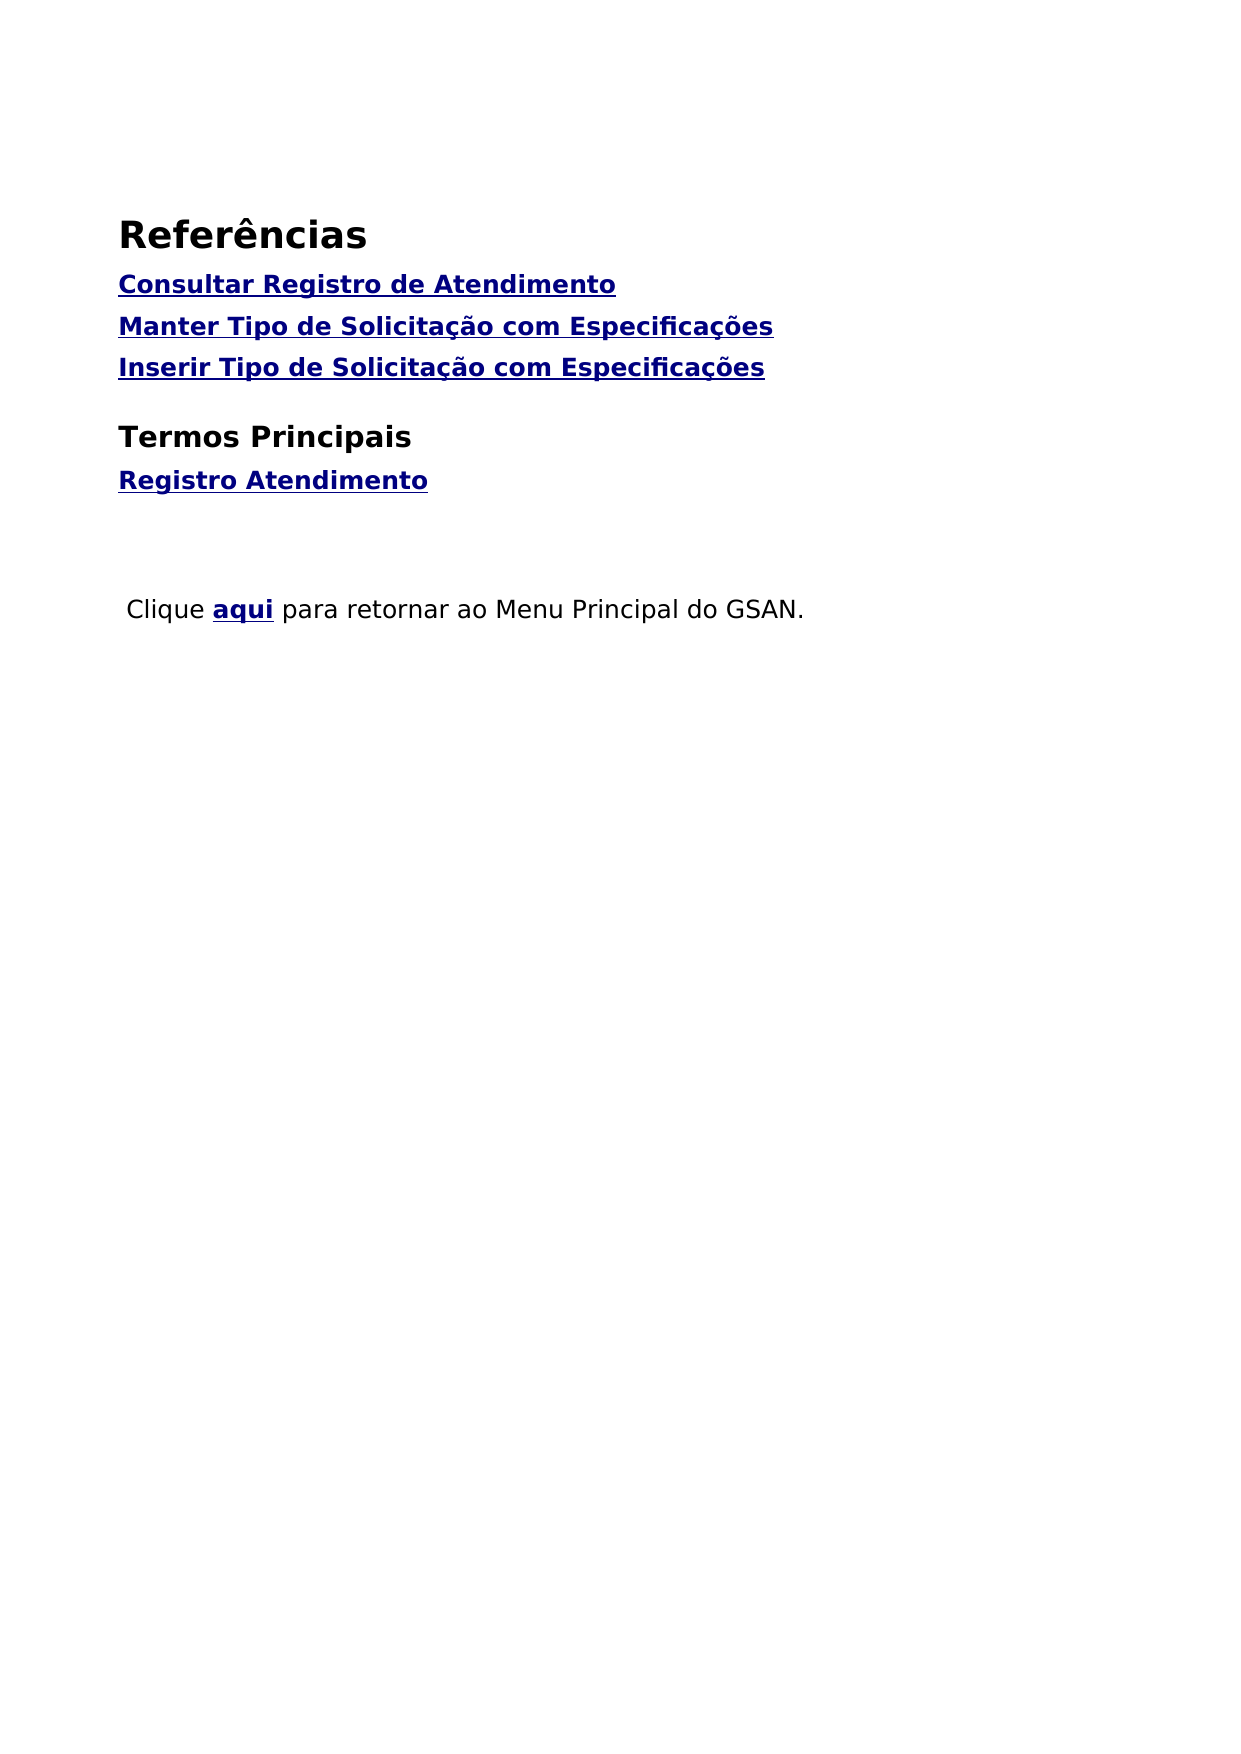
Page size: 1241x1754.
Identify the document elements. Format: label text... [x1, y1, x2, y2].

text Consultar Registro de Atendimento [118, 270, 1122, 299]
text Registro Atendimento [118, 467, 1122, 496]
subtitle Referências [118, 214, 1122, 258]
text Clique aqui para retornar ao Menu Principal do GSAN. [118, 508, 1122, 625]
text Manter Tipo de Solicitação com Especificações [118, 312, 1122, 341]
text Inserir Tipo de Solicitação com Especificações [118, 353, 1122, 383]
subtitle Termos Principais [118, 420, 1122, 454]
